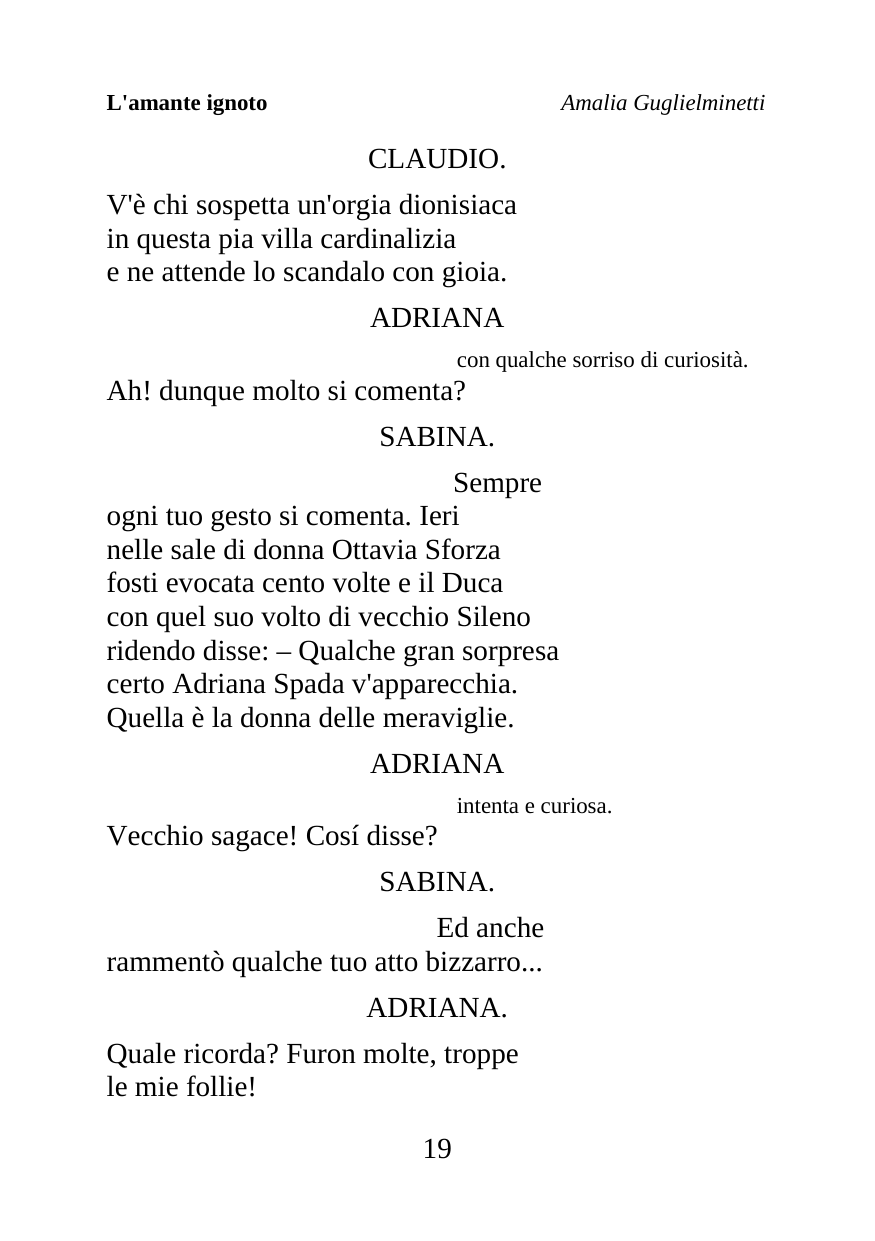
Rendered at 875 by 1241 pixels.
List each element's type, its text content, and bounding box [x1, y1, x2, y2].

text Ed anche rammentò qualche tuo atto bizzarro... [106, 910, 768, 977]
text SABINA. [106, 419, 768, 452]
text intenta e curiosa. [457, 792, 768, 818]
text SABINA. [106, 864, 768, 898]
text Vecchio sagace! Cosí disse? [106, 818, 768, 852]
text Quale ricorda? Furon molte, troppe le mie follie! [106, 1036, 768, 1103]
text CLAUDIO. [106, 141, 768, 175]
text ADRIANA. [106, 990, 768, 1023]
text ADRIANA [106, 746, 768, 779]
text ADRIANA [106, 301, 768, 334]
text Ah! dunque molto si comenta? [106, 373, 768, 406]
text con qualche sorriso di curiosità. [457, 347, 768, 373]
text V'è chi sospetta un'orgia dionisiaca in questa pia villa cardinalizia e ne attende lo scandalo con gioia. [106, 187, 768, 288]
text Sempre ogni tuo gesto si comenta. Ieri nelle sale di donna Ottavia Sforza fosti evocata cento volte e il Duca con quel suo volto di vecchio Sileno ridendo disse: – Qualche gran sorpresa certo Adriana Spada v'apparecchia. Quella è la donna delle meraviglie. [106, 465, 768, 733]
